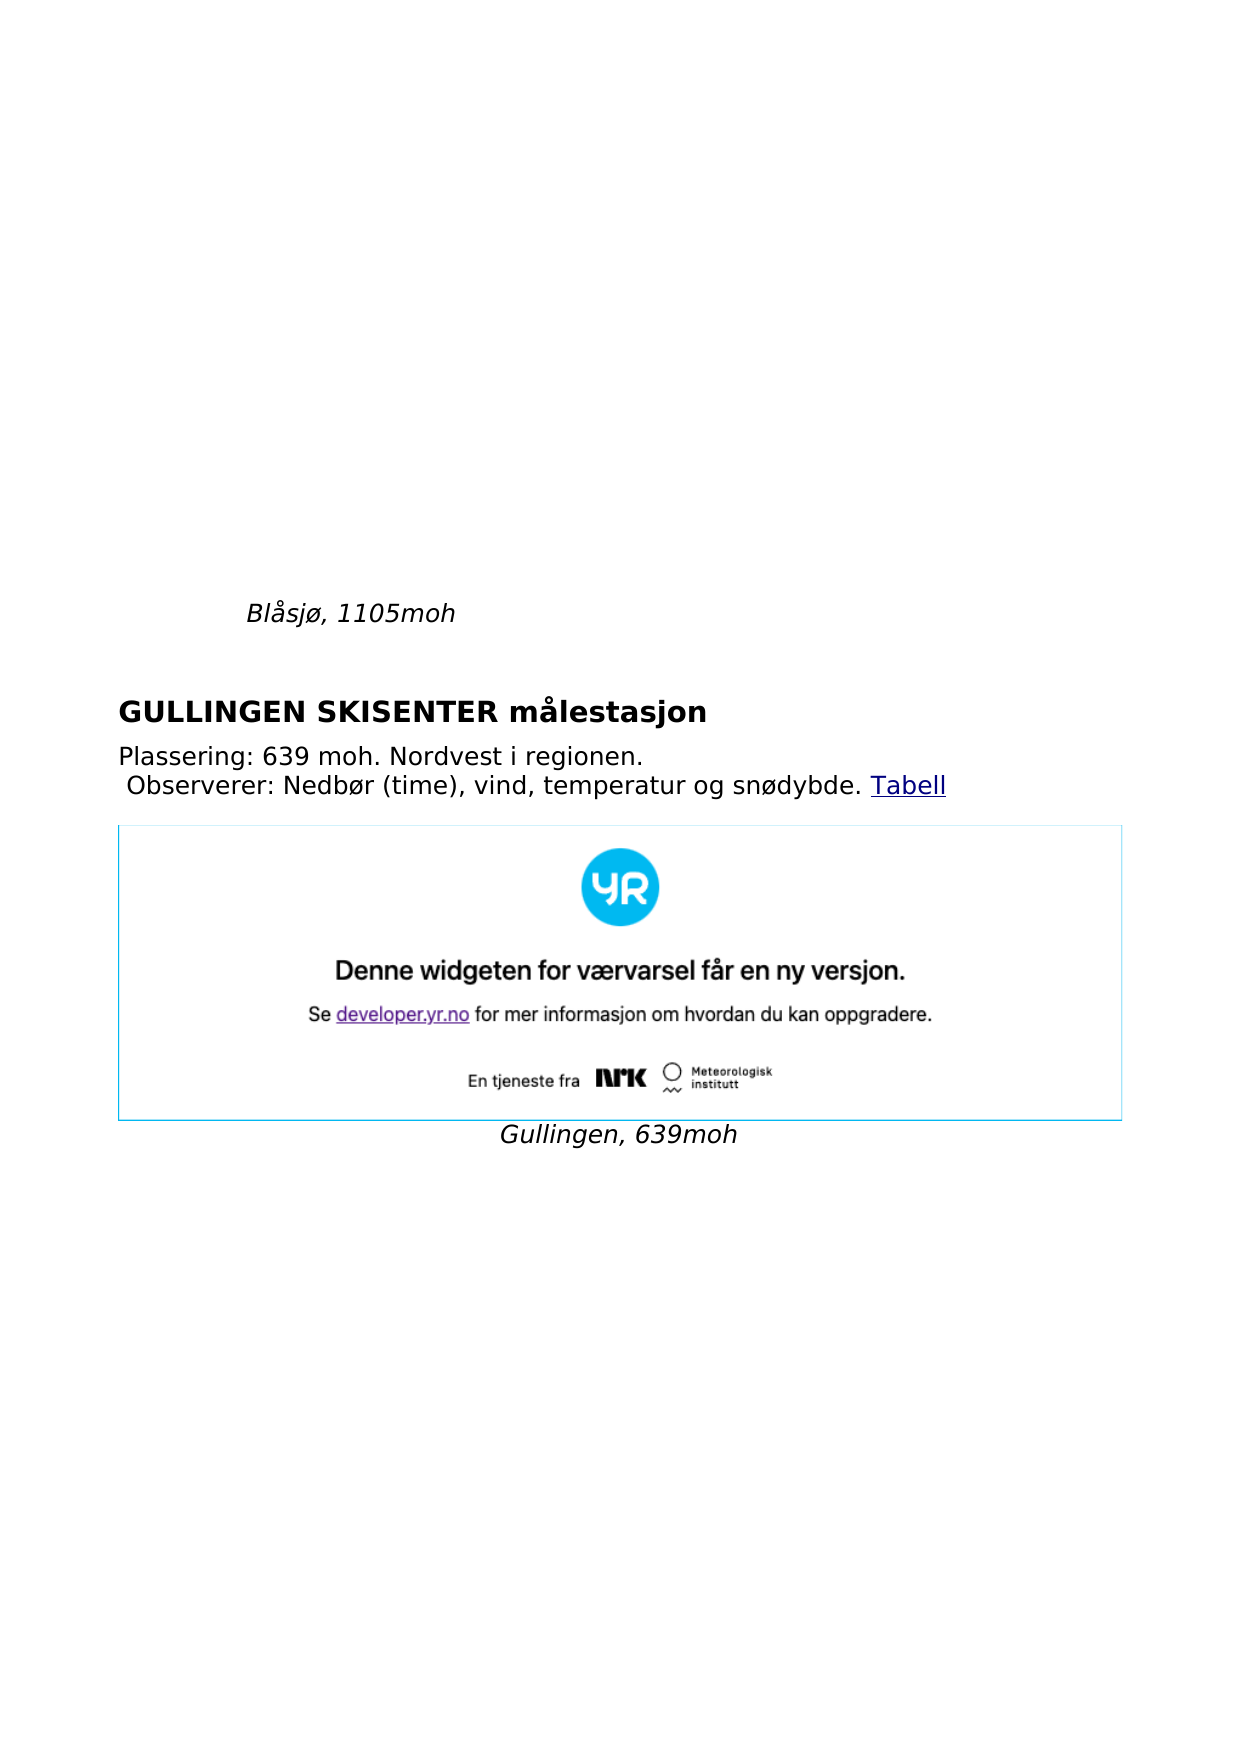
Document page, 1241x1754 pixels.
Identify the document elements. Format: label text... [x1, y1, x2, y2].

text Blåsjø, 1105moh [118, 131, 587, 628]
subtitle GULLINGEN SKISENTER målestasjon [118, 695, 1122, 729]
text Plassering: 639 moh. Nordvest i regionen. Observerer: Nedbør (time), vind, temperatur og snødybde. Tabell [118, 742, 1122, 800]
picture [120, 825, 1123, 1119]
text Gullingen, 639moh [118, 1121, 1122, 1150]
